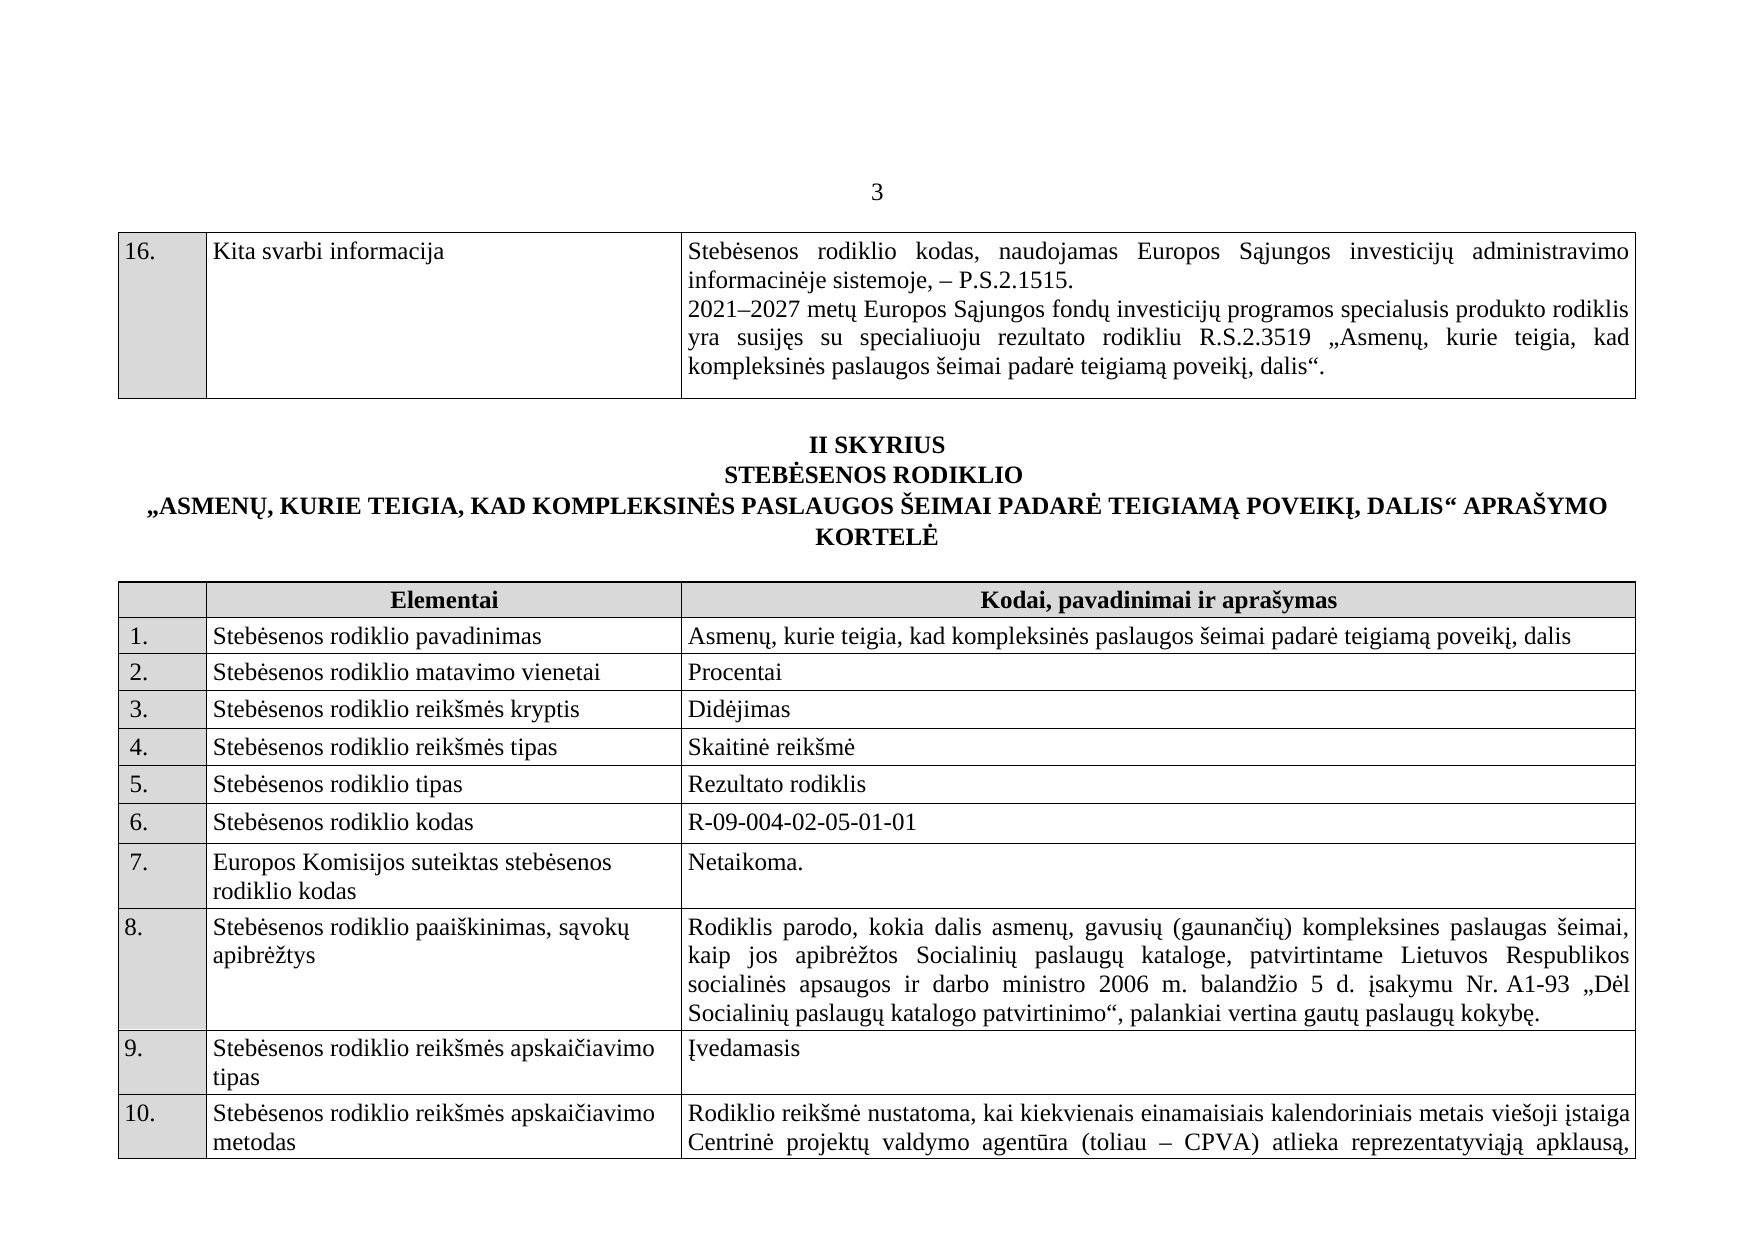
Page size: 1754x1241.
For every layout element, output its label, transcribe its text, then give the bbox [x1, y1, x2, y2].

table_cell Stebėsenos rodiklio kodas, naudojamas Europos Sąjungos investicijų administravimo informacinėje sistemoje, – P.S.2.1515. 2021–2027 metų Europos Sąjungos fondų investicijų programos specialusis produkto rodiklis yra susijęs su specialiuoju rezultato rodikliu R.S.2.3519 „Asmenų, kurie teigia, kad kompleksinės paslaugos šeimai padarė teigiamą poveikį, dalis“. [682, 233, 1635, 398]
table_cell 9. [119, 1031, 206, 1094]
table_cell Stebėsenos rodiklio matavimo vienetai [207, 654, 681, 690]
table_cell 5. [119, 766, 206, 803]
table_header Kodai, pavadinimai ir aprašymas [682, 583, 1635, 617]
text „ASMENŲ, KURIE TEIGIA, KAD KOMPLEKSINĖS PASLAUGOS ŠEIMAI PADARĖ TEIGIAMĄ POVEIKĮ, DALIS“ APRAŠYMO KORTELĖ [118, 491, 1636, 551]
table_cell Asmenų, kurie teigia, kad kompleksinės paslaugos šeimai padarė teigiamą poveikį, dalis [682, 618, 1635, 653]
table_cell Procentai [682, 654, 1635, 690]
table_cell 3. [119, 691, 206, 728]
table_cell Didėjimas [682, 691, 1635, 728]
table_cell Rodiklis parodo, kokia dalis asmenų, gavusių (gaunančių) kompleksines paslaugas šeimai, kaip jos apibrėžtos Socialinių paslaugų kataloge, patvirtintame Lietuvos Respublikos socialinės apsaugos ir darbo ministro 2006 m. balandžio 5 d. įsakymu Nr. A1-93 „Dėl Socialinių paslaugų katalogo patvirtinimo“, palankiai vertina gautų paslaugų kokybę. [682, 909, 1635, 1029]
table_cell Stebėsenos rodiklio reikšmės tipas [207, 729, 681, 765]
table_cell Rezultato rodiklis [682, 766, 1635, 803]
table_cell Stebėsenos rodiklio kodas [207, 804, 681, 843]
table_cell 16. [119, 233, 206, 398]
table_cell Įvedamasis [682, 1031, 1635, 1094]
table_cell 1. [119, 618, 206, 653]
table_cell 8. [119, 909, 206, 1029]
table_cell 7. [119, 844, 206, 908]
table_cell Netaikoma. [682, 844, 1635, 908]
table_cell Rodiklio reikšmė nustatoma, kai kiekvienais einamaisiais kalendoriniais metais viešoji įstaiga Centrinė projektų valdymo agentūra (toliau – CPVA) atlieka reprezentatyviąją apklausą, [682, 1095, 1635, 1158]
table_cell Stebėsenos rodiklio reikšmės apskaičiavimo metodas [207, 1095, 681, 1158]
table_cell Stebėsenos rodiklio paaiškinimas, sąvokų apibrėžtys [207, 909, 681, 1029]
table_cell 2. [119, 654, 206, 690]
table_cell Skaitinė reikšmė [682, 729, 1635, 765]
table_cell R-09-004-02-05-01-01 [682, 804, 1635, 843]
table_cell 10. [119, 1095, 206, 1158]
table_cell 4. [119, 729, 206, 765]
text iI SKYRIUS [118, 430, 1636, 458]
table_cell Stebėsenos rodiklio reikšmės apskaičiavimo tipas [207, 1031, 681, 1094]
table_cell Stebėsenos rodiklio pavadinimas [207, 618, 681, 653]
table_header [119, 583, 206, 617]
table_cell Stebėsenos rodiklio tipas [207, 766, 681, 803]
table_cell Stebėsenos rodiklio reikšmės kryptis [207, 691, 681, 728]
table_cell 6. [119, 804, 206, 843]
table_cell Europos Komisijos suteiktas stebėsenos rodiklio kodas [207, 844, 681, 908]
text Stebėsenos rodiklio [118, 460, 1636, 489]
table_cell Kita svarbi informacija [207, 233, 681, 398]
table_header Elementai [207, 583, 681, 617]
